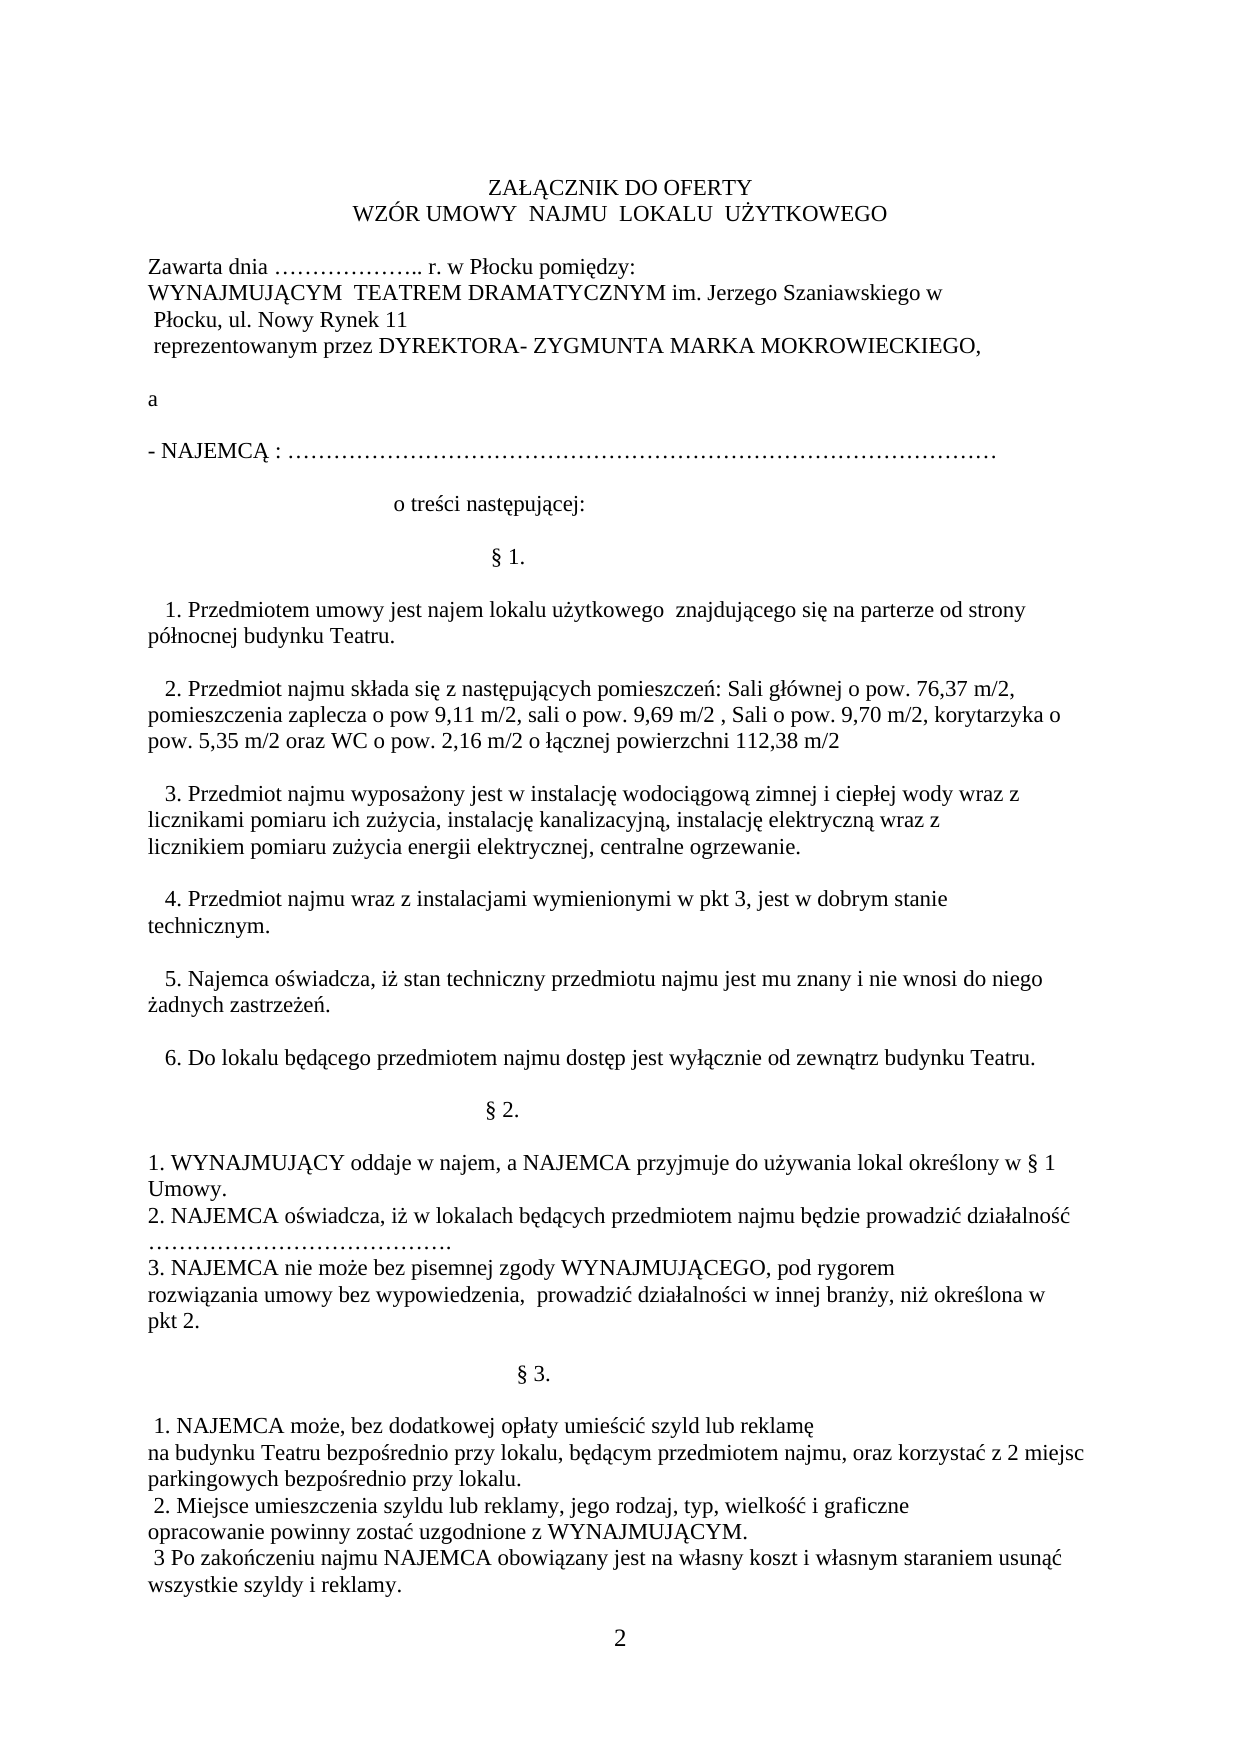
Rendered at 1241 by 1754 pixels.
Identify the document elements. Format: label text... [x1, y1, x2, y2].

text ZAŁĄCZNIK DO OFERTY [148, 174, 1093, 200]
text 3 Po zakończeniu najmu NAJEMCA obowiązany jest na własny koszt i własnym staraniem usunąć wszystkie szyldy i reklamy. [148, 1544, 1093, 1597]
text 3. Przedmiot najmu wyposażony jest w instalację wodociągową zimnej i ciepłej wody wraz z licznikami pomiaru ich zużycia, instalację kanalizacyjną, instalację elektryczną wraz z [148, 780, 1093, 833]
text WYNAJMUJĄCYM TEATREM DRAMATYCZNYM im. Jerzego Szaniawskiego w [148, 279, 1093, 306]
text technicznym. [148, 912, 1093, 938]
text 2. Miejsce umieszczenia szyldu lub reklamy, jego rodzaj, typ, wielkość i graficzne [148, 1492, 1093, 1518]
text 2. NAJEMCA oświadcza, iż w lokalach będących przedmiotem najmu będzie prowadzić działalność …………………………………. [148, 1202, 1093, 1254]
text 1. NAJEMCA może, bez dodatkowej opłaty umieścić szyld lub reklamę [148, 1413, 1093, 1439]
text 5. Najemca oświadcza, iż stan techniczny przedmiotu najmu jest mu znany i nie wnosi do niego żadnych zastrzeżeń. [148, 964, 1093, 1017]
text 6. Do lokalu będącego przedmiotem najmu dostęp jest wyłącznie od zewnątrz budynku Teatru. [148, 1044, 1093, 1070]
text 4. Przedmiot najmu wraz z instalacjami wymienionymi w pkt 3, jest w dobrym stanie [148, 886, 1093, 912]
text a [148, 385, 1093, 411]
text 1. Przedmiotem umowy jest najem lokalu użytkowego znajdującego się na parterze od strony północnej budynku Teatru. [148, 596, 1093, 648]
text Płocku, ul. Nowy Rynek 11 [148, 306, 1093, 332]
text § 2. [148, 1096, 1093, 1123]
text - NAJEMCĄ : ………………………………………………………………………………… [148, 437, 1093, 464]
text pkt 2. [148, 1307, 1093, 1333]
text 1. WYNAJMUJĄCY oddaje w najem, a NAJEMCA przyjmuje do używania lokal określony w § 1 Umowy. [148, 1149, 1093, 1202]
text licznikiem pomiaru zużycia energii elektrycznej, centralne ogrzewanie. [148, 833, 1093, 859]
text WZÓR UMOWY NAJMU LOKALU UŻYTKOWEGO [148, 200, 1093, 227]
text rozwiązania umowy bez wypowiedzenia, prowadzić działalności w innej branży, niż określona w [148, 1281, 1093, 1307]
text Zawarta dnia ……………….. r. w Płocku pomiędzy: [148, 253, 1093, 279]
text § 3. [443, 1360, 1093, 1386]
text 3. NAJEMCA nie może bez pisemnej zgody WYNAJMUJĄCEGO, pod rygorem [148, 1254, 1093, 1281]
text § 1. [148, 543, 1093, 569]
text opracowanie powinny zostać uzgodnione z WYNAJMUJĄCYM. [148, 1518, 1093, 1544]
text reprezentowanym przez DYREKTORA- ZYGMUNTA MARKA MOKROWIECKIEGO, [148, 332, 1093, 358]
text 2. Przedmiot najmu składa się z następujących pomieszczeń: Sali głównej o pow. 76,37 m/2, pomieszczenia zaplecza o pow 9,11 m/2, sali o pow. 9,69 m/2 , Sali o pow. 9,70 m/2, korytarzyka o pow. 5,35 m/2 oraz WC o pow. 2,16 m/2 o łącznej powierzchni 112,38 m/2 [148, 675, 1093, 754]
text o treści następującej: [148, 490, 1093, 517]
text na budynku Teatru bezpośrednio przy lokalu, będącym przedmiotem najmu, oraz korzystać z 2 miejsc parkingowych bezpośrednio przy lokalu. [148, 1439, 1093, 1492]
